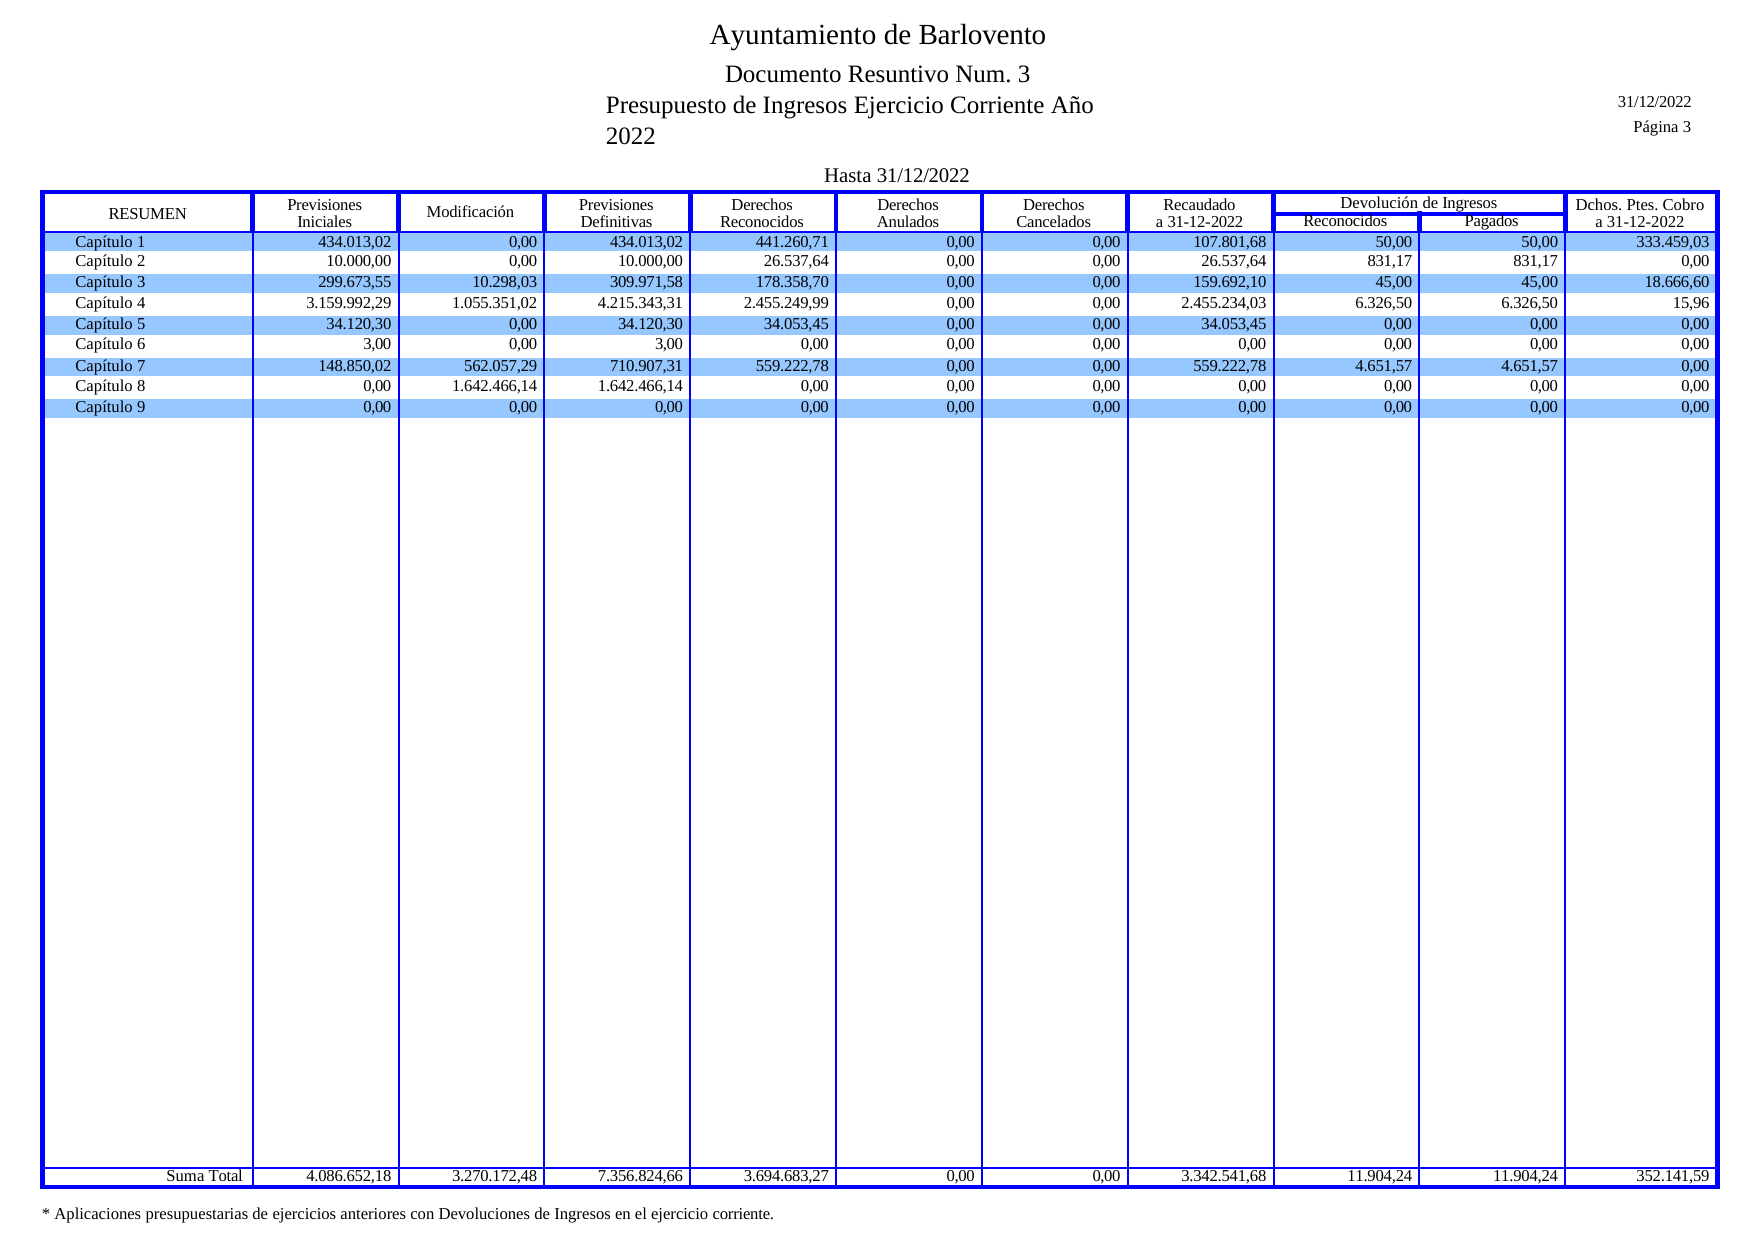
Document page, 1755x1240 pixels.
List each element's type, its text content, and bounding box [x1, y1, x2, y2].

table_cell 18.666,60 [1566, 274, 1715, 293]
table_cell 7.356.824,66 [545, 1169, 689, 1184]
table_cell 0,00 [691, 376, 835, 399]
table_cell 333.459,03 [1566, 233, 1715, 251]
table_cell Suma Total [45, 1169, 252, 1184]
table_cell 0,00 [1566, 335, 1715, 358]
table_cell Capítulo 3 [45, 274, 252, 293]
table_cell 6.326,50 [1420, 293, 1564, 316]
table_cell 0,00 [400, 316, 543, 335]
table_cell 0,00 [983, 1169, 1127, 1184]
table_cell 0,00 [1566, 316, 1715, 335]
table_cell [1566, 418, 1715, 1167]
table_cell 0,00 [1275, 316, 1418, 335]
table_cell 4.215.343,31 [545, 293, 689, 316]
table_cell 0,00 [1420, 335, 1564, 358]
table_cell 45,00 [1420, 274, 1564, 293]
table_cell 0,00 [837, 316, 981, 335]
table_cell 34.053,45 [1129, 316, 1273, 335]
table_cell 45,00 [1275, 274, 1418, 293]
table_header Derechos Cancelados [984, 194, 1125, 231]
table_cell 0,00 [400, 399, 543, 418]
table_cell 0,00 [983, 251, 1127, 274]
table_cell 0,00 [837, 358, 981, 376]
table_cell 0,00 [983, 399, 1127, 418]
table_cell [1420, 418, 1564, 1167]
table_cell 0,00 [983, 316, 1127, 335]
table_cell 0,00 [983, 376, 1127, 399]
table_cell 1.642.466,14 [545, 376, 689, 399]
table_cell 559.222,78 [1129, 358, 1273, 376]
table_header Devolución de Ingresos [1276, 194, 1563, 211]
table_cell 159.692,10 [1129, 274, 1273, 293]
table_cell 831,17 [1420, 251, 1564, 274]
table_cell 0,00 [1566, 376, 1715, 399]
table_cell 11.904,24 [1275, 1169, 1418, 1184]
table_cell [400, 418, 543, 1167]
table_header Recaudado a 31-12-2022 [1130, 194, 1271, 231]
table_cell 15,96 [1566, 293, 1715, 316]
table_cell 0,00 [1275, 335, 1418, 358]
table_cell 0,00 [1566, 358, 1715, 376]
table_cell 2.455.234,03 [1129, 293, 1273, 316]
table_cell 710.907,31 [545, 358, 689, 376]
table_cell 0,00 [837, 399, 981, 418]
table_cell 10.298,03 [400, 274, 543, 293]
table_cell [837, 418, 981, 1167]
table_cell 148.850,02 [254, 358, 398, 376]
table_cell 107.801,68 [1129, 233, 1273, 251]
table_cell 6.326,50 [1275, 293, 1418, 316]
table_cell 10.000,00 [545, 251, 689, 274]
table_cell Capítulo 5 [45, 316, 252, 335]
table_cell 3,00 [545, 335, 689, 358]
table_header Previsiones Definitivas [547, 194, 688, 231]
table_cell 0,00 [691, 399, 835, 418]
table_cell 441.260,71 [691, 233, 835, 251]
table_cell 0,00 [837, 274, 981, 293]
table_cell Capítulo 9 [45, 399, 252, 418]
table_cell 0,00 [983, 274, 1127, 293]
table_cell 0,00 [983, 335, 1127, 358]
table_cell 4.086.652,18 [254, 1169, 398, 1184]
table_cell 0,00 [1566, 399, 1715, 418]
table_cell 26.537,64 [691, 251, 835, 274]
table_cell 0,00 [1275, 399, 1418, 418]
table_cell 34.120,30 [545, 316, 689, 335]
table_cell 0,00 [1129, 376, 1273, 399]
table_cell [1129, 418, 1273, 1167]
table_cell [254, 418, 398, 1167]
table_header Dchos. Ptes. Cobro a 31-12-2022 [1568, 194, 1715, 231]
table_cell 178.358,70 [691, 274, 835, 293]
table_cell [545, 418, 689, 1167]
table_cell 4.651,57 [1420, 358, 1564, 376]
table_header Derechos Anulados [838, 194, 980, 231]
table_cell 1.055.351,02 [400, 293, 543, 316]
table_cell 3.342.541,68 [1129, 1169, 1273, 1184]
table_cell Reconocidos [1276, 216, 1417, 231]
table_cell 0,00 [400, 335, 543, 358]
table_cell 0,00 [545, 399, 689, 418]
table_cell 0,00 [837, 233, 981, 251]
table_cell 3.694.683,27 [691, 1169, 835, 1184]
table_cell 299.673,55 [254, 274, 398, 293]
table_cell 0,00 [983, 233, 1127, 251]
table_cell 0,00 [837, 376, 981, 399]
table_cell 3.159.992,29 [254, 293, 398, 316]
table_cell [45, 418, 252, 1167]
table_cell 0,00 [1129, 399, 1273, 418]
table_cell 0,00 [1420, 316, 1564, 335]
table_cell 10.000,00 [254, 251, 398, 274]
table_header RESUMEN [45, 194, 250, 231]
table_cell 50,00 [1275, 233, 1418, 251]
table_cell 309.971,58 [545, 274, 689, 293]
table_cell 0,00 [254, 399, 398, 418]
table_cell 434.013,02 [254, 233, 398, 251]
table_cell Capítulo 1 [45, 233, 252, 251]
table_header Previsiones Iniciales [255, 194, 396, 231]
table_cell 34.053,45 [691, 316, 835, 335]
table_cell 0,00 [1420, 399, 1564, 418]
table_cell 0,00 [837, 251, 981, 274]
table_cell 26.537,64 [1129, 251, 1273, 274]
table_cell 0,00 [254, 376, 398, 399]
table_cell 3,00 [254, 335, 398, 358]
table_cell 434.013,02 [545, 233, 689, 251]
table_cell 0,00 [983, 293, 1127, 316]
table_cell Capítulo 8 [45, 376, 252, 399]
table_cell 34.120,30 [254, 316, 398, 335]
table_cell 0,00 [400, 233, 543, 251]
table_cell 0,00 [400, 251, 543, 274]
table_cell 352.141,59 [1566, 1169, 1715, 1184]
table_cell [1275, 418, 1418, 1167]
table_header Derechos Reconocidos [693, 194, 834, 231]
table_cell Capítulo 4 [45, 293, 252, 316]
table_cell Capítulo 7 [45, 358, 252, 376]
table_cell Capítulo 6 [45, 335, 252, 358]
table_cell Pagados [1422, 216, 1563, 231]
table_cell 1.642.466,14 [400, 376, 543, 399]
table_cell 0,00 [983, 358, 1127, 376]
table_cell 0,00 [1275, 376, 1418, 399]
table_cell 11.904,24 [1420, 1169, 1564, 1184]
table_cell 4.651,57 [1275, 358, 1418, 376]
table_cell 831,17 [1275, 251, 1418, 274]
table_cell 0,00 [837, 293, 981, 316]
table_cell 0,00 [837, 1169, 981, 1184]
table_cell [983, 418, 1127, 1167]
table_cell 50,00 [1420, 233, 1564, 251]
table_cell 2.455.249,99 [691, 293, 835, 316]
table_cell 0,00 [1566, 251, 1715, 274]
table_cell 3.270.172,48 [400, 1169, 543, 1184]
table_cell Capítulo 2 [45, 251, 252, 274]
table_cell 559.222,78 [691, 358, 835, 376]
table_cell 0,00 [691, 335, 835, 358]
table_cell [691, 418, 835, 1167]
table_cell 0,00 [1129, 335, 1273, 358]
table_header Modificación [401, 194, 542, 231]
table_cell 0,00 [1420, 376, 1564, 399]
table_cell 0,00 [837, 335, 981, 358]
table_cell 562.057,29 [400, 358, 543, 376]
